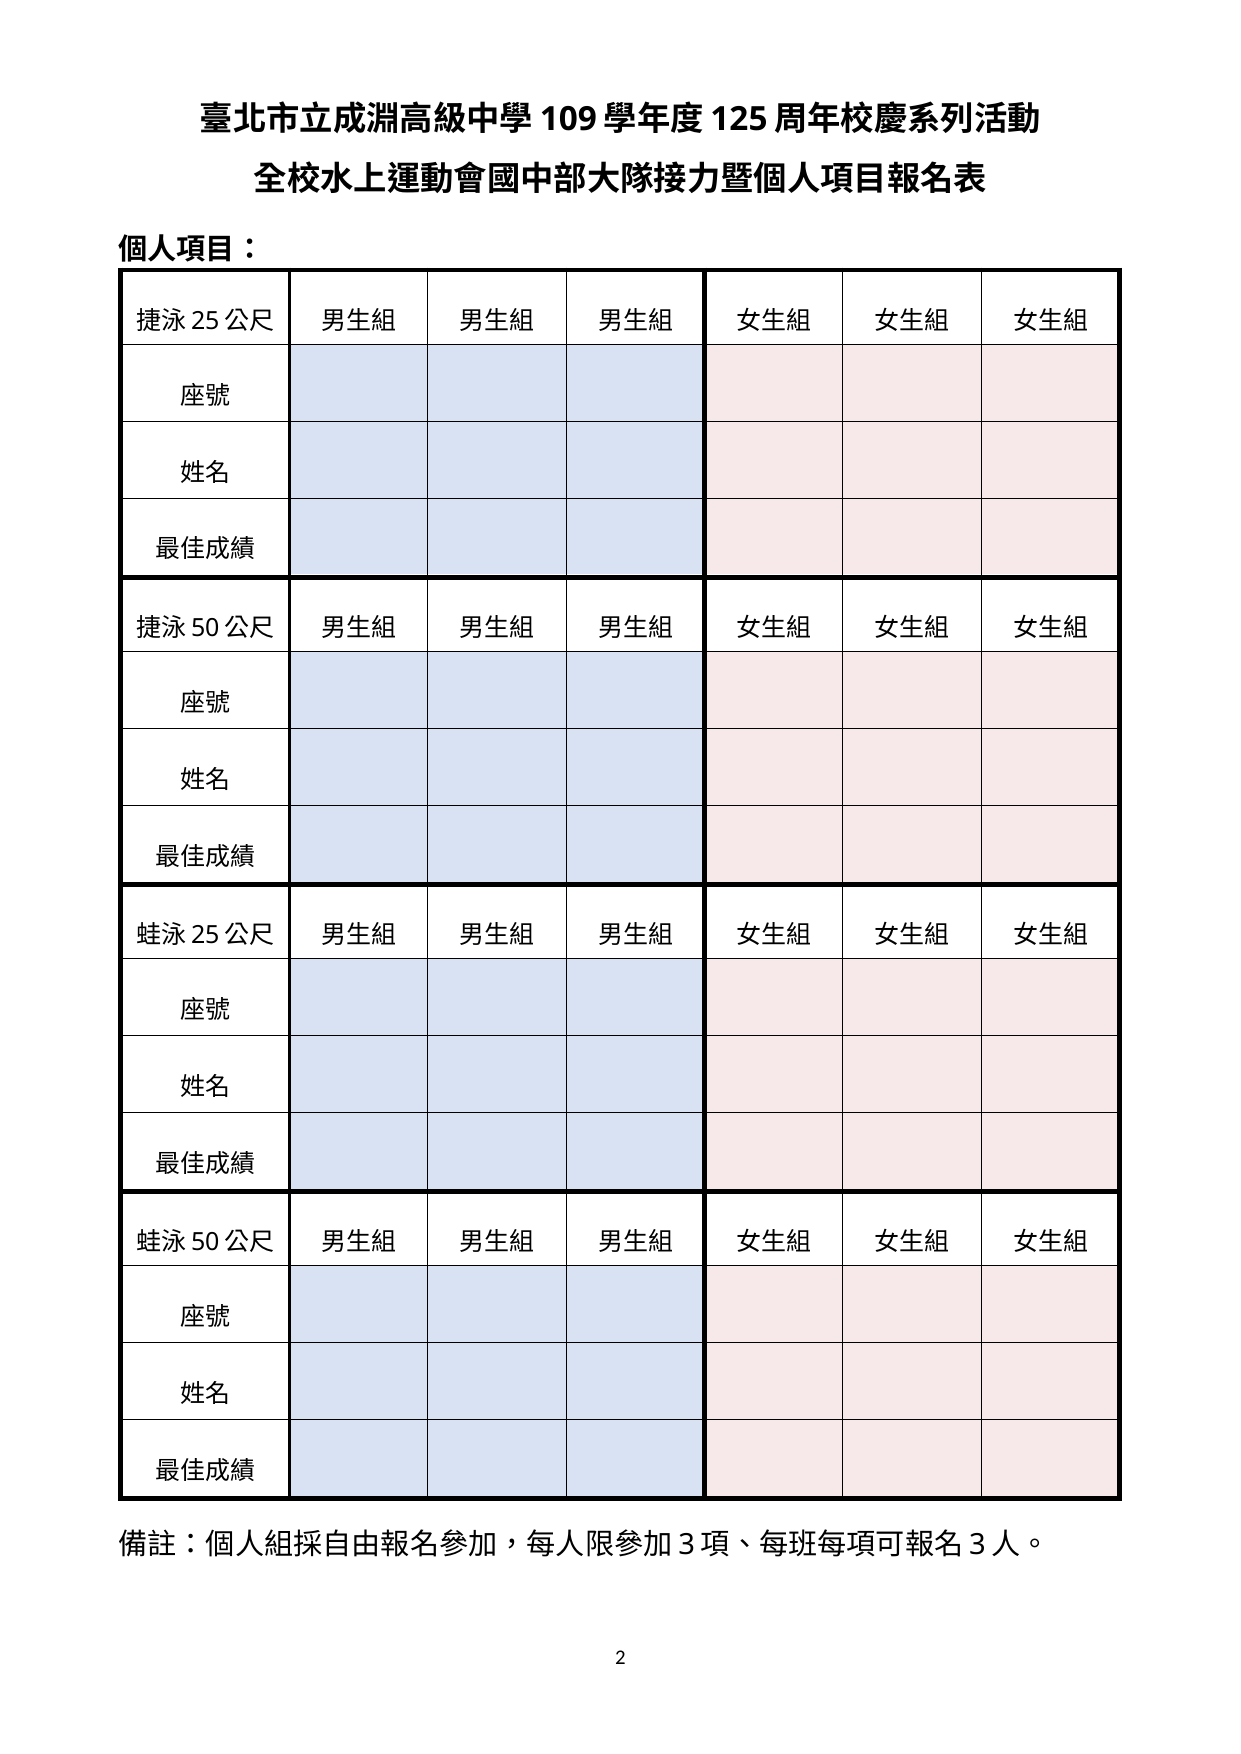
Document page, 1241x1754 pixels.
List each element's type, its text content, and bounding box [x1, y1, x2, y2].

table_cell 最佳成績 [123, 806, 288, 882]
table_cell [843, 345, 981, 421]
table_cell [707, 1343, 842, 1419]
table_cell [843, 729, 981, 805]
table_cell [567, 1343, 702, 1419]
table_cell 座號 [123, 652, 288, 728]
table_cell [707, 422, 842, 498]
table_cell [428, 959, 566, 1035]
table_cell [291, 1343, 427, 1419]
table_cell [843, 422, 981, 498]
table_cell 女生組 [843, 580, 981, 651]
table_cell [428, 499, 566, 574]
table_cell [567, 422, 702, 498]
table_cell [567, 345, 702, 421]
table_cell [567, 1266, 702, 1342]
table_cell [291, 1036, 427, 1112]
table_cell [567, 959, 702, 1035]
table_cell [982, 652, 1117, 728]
table_cell 女生組 [982, 1194, 1117, 1265]
table_cell 蛙泳50公尺 [123, 1194, 288, 1265]
table_header 男生組 [291, 272, 427, 344]
table_header 女生組 [982, 272, 1117, 344]
table_cell [707, 1266, 842, 1342]
table_cell [291, 345, 427, 421]
table_cell [567, 806, 702, 882]
table_cell 男生組 [428, 1194, 566, 1265]
table_cell [428, 1113, 566, 1189]
table_header 男生組 [567, 272, 702, 344]
table_cell 女生組 [843, 887, 981, 958]
table_cell [843, 1343, 981, 1419]
table_cell [428, 1266, 566, 1342]
table_cell [982, 1420, 1117, 1496]
table_cell [428, 422, 566, 498]
table_cell 男生組 [428, 887, 566, 958]
table_cell [291, 729, 427, 805]
table_cell 姓名 [123, 1343, 288, 1419]
table_cell [843, 652, 981, 728]
table_cell [982, 729, 1117, 805]
table_cell 男生組 [291, 887, 427, 958]
table_cell [707, 499, 842, 574]
table_cell 姓名 [123, 422, 288, 498]
table_cell 最佳成績 [123, 499, 288, 574]
table_cell [843, 1266, 981, 1342]
table_cell [707, 1113, 842, 1189]
table_cell 女生組 [707, 580, 842, 651]
table_cell 最佳成績 [123, 1420, 288, 1496]
table_cell [567, 499, 702, 574]
table_cell [982, 959, 1117, 1035]
table_cell [291, 959, 427, 1035]
table_cell [707, 729, 842, 805]
table_cell [982, 1343, 1117, 1419]
table_cell [428, 652, 566, 728]
table_header 男生組 [428, 272, 566, 344]
table_cell 姓名 [123, 1036, 288, 1112]
text 備註：個人組採自由報名參加，每人限參加3項、每班每項可報名3人。 [118, 1501, 1122, 1563]
table_cell [707, 959, 842, 1035]
table_cell [707, 1036, 842, 1112]
table_cell [707, 345, 842, 421]
table_cell 捷泳50公尺 [123, 580, 288, 651]
table_cell [428, 1343, 566, 1419]
table_cell 座號 [123, 959, 288, 1035]
table_cell [982, 1113, 1117, 1189]
table_cell [982, 806, 1117, 882]
table_cell [567, 1036, 702, 1112]
table_cell 男生組 [428, 580, 566, 651]
table_cell 女生組 [707, 887, 842, 958]
table_cell [291, 652, 427, 728]
table_cell [567, 652, 702, 728]
table_cell [982, 422, 1117, 498]
table_cell [982, 499, 1117, 574]
table_cell [843, 1420, 981, 1496]
table_cell [428, 1036, 566, 1112]
table_cell [843, 806, 981, 882]
text 個人項目： [118, 205, 1122, 267]
table_cell [843, 1036, 981, 1112]
table_cell [428, 729, 566, 805]
table_cell [982, 1036, 1117, 1112]
table_cell [291, 422, 427, 498]
table_cell 男生組 [567, 580, 702, 651]
table_cell 女生組 [843, 1194, 981, 1265]
table_cell [291, 1113, 427, 1189]
table_cell [843, 959, 981, 1035]
table_cell 蛙泳25公尺 [123, 887, 288, 958]
table_header 女生組 [843, 272, 981, 344]
table_cell 座號 [123, 1266, 288, 1342]
table_cell 男生組 [567, 887, 702, 958]
table_cell [707, 806, 842, 882]
table_cell [567, 729, 702, 805]
table_cell [291, 1266, 427, 1342]
table_cell [843, 499, 981, 574]
table_cell 女生組 [707, 1194, 842, 1265]
table_cell 男生組 [291, 1194, 427, 1265]
table_cell 姓名 [123, 729, 288, 805]
table_cell [428, 345, 566, 421]
table_cell [843, 1113, 981, 1189]
table_cell [567, 1113, 702, 1189]
table_cell [567, 1420, 702, 1496]
table_cell 最佳成績 [123, 1113, 288, 1189]
table_cell 男生組 [291, 580, 427, 651]
table_cell [707, 652, 842, 728]
table_header 女生組 [707, 272, 842, 344]
table_cell [982, 345, 1117, 421]
table_cell [291, 1420, 427, 1496]
table_header 捷泳25公尺 [123, 272, 288, 344]
table_cell 女生組 [982, 887, 1117, 958]
table_cell [291, 806, 427, 882]
table_cell [982, 1266, 1117, 1342]
table_cell [291, 499, 427, 574]
table_cell 座號 [123, 345, 288, 421]
table_cell [428, 1420, 566, 1496]
table_cell [707, 1420, 842, 1496]
table_cell 男生組 [567, 1194, 702, 1265]
table_cell 女生組 [982, 580, 1117, 651]
table_cell [428, 806, 566, 882]
